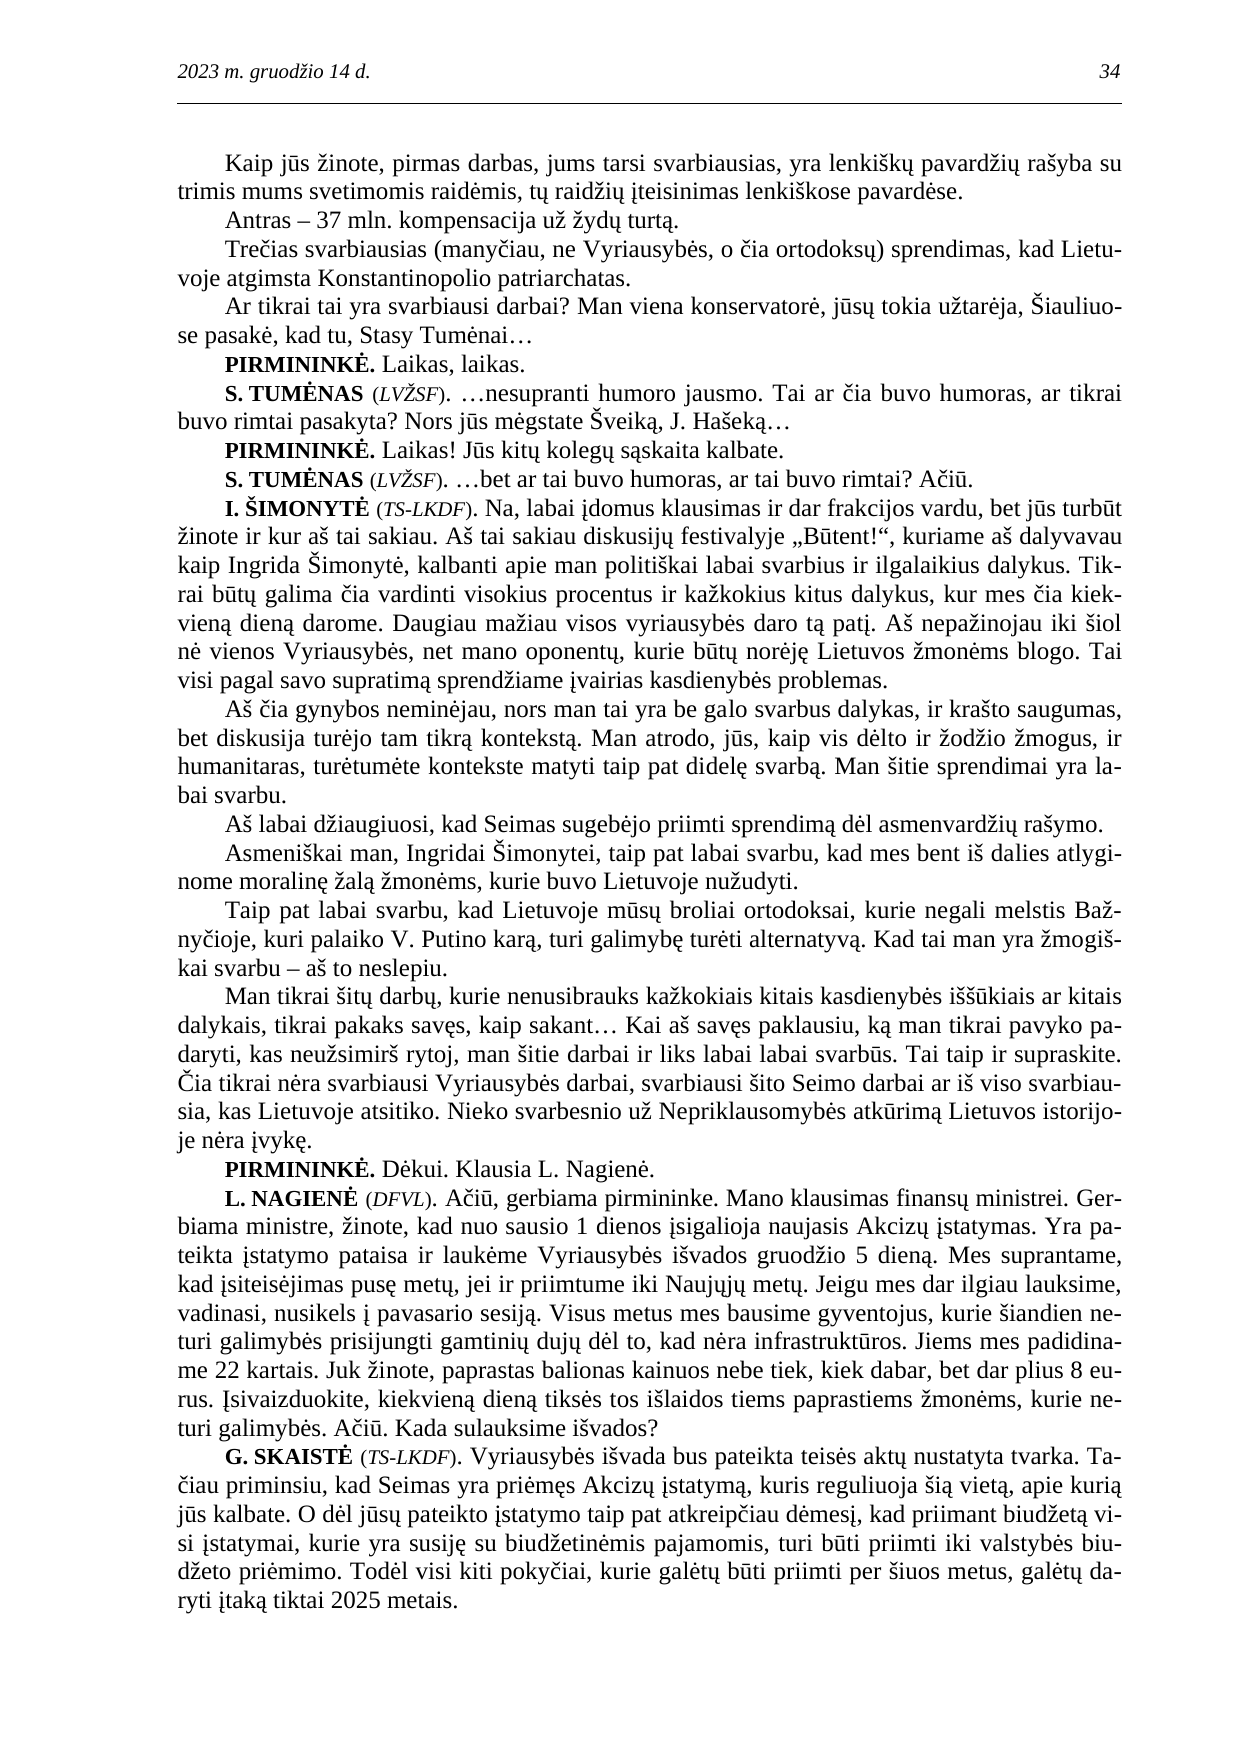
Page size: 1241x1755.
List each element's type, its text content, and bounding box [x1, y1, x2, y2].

text Tre­čias svar­biau­sias (ma­ny­čiau, ne Vy­riau­sy­bės, o čia or­to­dok­sų) spren­di­mas, kad Lie­tu­vo­je at­gims­ta Kon­stan­ti­no­po­lio pa­triar­cha­tas. [177, 234, 1122, 291]
text I. ŠIMONYTĖ (TS-LKDF). Na, la­bai įdo­mus klau­si­mas ir dar frak­ci­jos var­du, bet jūs tur­būt ži­no­te ir kur aš tai sa­kiau. Aš tai sa­kiau dis­ku­si­jų fes­ti­va­ly­je „Bū­tent!“, ku­ria­me aš da­ly­va­vau kaip In­gri­da Ši­mo­ny­tė, kal­ban­ti apie man po­li­tiš­kai la­bai svar­bius ir il­ga­lai­kius da­ly­kus. Tik­rai bū­tų ga­li­ma čia var­din­ti vi­so­kius pro­cen­tus ir kaž­ko­kius ki­tus da­ly­kus, kur mes čia kiek­vie­ną die­ną da­ro­me. Dau­giau ma­žiau vi­sos vy­riau­sy­bės da­ro tą pa­tį. Aš ne­pa­ži­no­jau iki šiol nė vie­nos Vy­riau­sy­bės, net ma­no opo­nen­tų, ku­rie bū­tų no­rė­ję Lie­tu­vos žmo­nėms blo­go. Tai vi­si pa­gal sa­vo su­pra­ti­mą spren­džia­me įvai­rias kas­die­ny­bės pro­ble­mas. [177, 493, 1122, 694]
text L. NAGIENĖ (DFVL). Ačiū, ger­bia­ma pir­mi­nin­ke. Ma­no klau­si­mas fi­nan­sų mi­nist­rei. Ger­bia­ma mi­nist­re, ži­no­te, kad nuo sau­sio 1 die­nos įsi­ga­lio­ja nau­ja­sis Ak­ci­zų įsta­ty­mas. Yra pa­teik­ta įsta­ty­mo pa­tai­sa ir lau­kė­me Vy­riau­sy­bės iš­va­dos gruo­džio 5 die­ną. Mes su­pran­ta­me, kad įsi­tei­sė­ji­mas pu­sę me­tų, jei ir pri­im­tu­me iki Nau­jų­jų me­tų. Jei­gu mes dar il­giau lauk­si­me, va­di­na­si, nu­si­kels į pa­va­sa­rio se­si­ją. Vi­sus me­tus mes bau­si­me gy­ven­to­jus, ku­rie šian­dien ne­tu­ri ga­li­my­bės pri­si­jung­ti gam­ti­nių du­jų dėl to, kad nė­ra in­fra­struk­tū­ros. Jiems mes pa­di­di­na­me 22 kar­tais. Juk ži­no­te, pa­pras­tas ba­lio­nas kai­nuos ne­be tiek, kiek da­bar, bet dar plius 8 eu­rus. Įsi­vaiz­duo­ki­te, kiek­vie­ną die­ną tik­sės tos iš­lai­dos tiems pa­pras­tiems žmo­nėms, ku­rie ne­tu­ri ga­li­my­bės. Ačiū. Ka­da su­lauk­si­me iš­va­dos? [177, 1183, 1122, 1441]
text As­me­niš­kai man, In­gri­dai Ši­mo­ny­tei, taip pat la­bai svar­bu, kad mes bent iš da­lies at­ly­gi­no­me mo­ra­li­nę ža­lą žmo­nėms, ku­rie bu­vo Lie­tu­vo­je nu­žu­dy­ti. [177, 838, 1122, 895]
text PIRMININKĖ. Dė­kui. Klau­sia L. Na­gie­nė. [177, 1154, 1122, 1183]
text Man tik­rai ši­tų dar­bų, ku­rie nenu­si­brauks kaž­ko­kiais ki­tais kas­die­ny­bės iš­šū­kiais ar ki­tais da­ly­kais, tik­rai pa­kaks sa­vęs, kaip sa­kant… Kai aš sa­vęs pa­klau­siu, ką man tik­rai pa­vy­ko pa­da­ry­ti, kas ne­už­si­mirš ry­toj, man ši­tie dar­bai ir liks la­bai la­bai svar­būs. Tai taip ir su­pras­ki­te. Čia tik­rai nė­ra svar­biau­si Vy­riau­sy­bės dar­bai, svar­biau­si ši­to Sei­mo dar­bai ar iš vi­so svar­biau­sia, kas Lie­tu­vo­je at­si­ti­ko. Nie­ko svar­bes­nio už Ne­pri­klau­so­my­bės at­kū­ri­mą Lie­tu­vos is­to­ri­jo­je nė­ra įvy­kę. [177, 981, 1122, 1154]
text Taip pat la­bai svar­bu, kad Lie­tu­vo­je mū­sų bro­liai or­to­dok­sai, ku­rie ne­ga­li mels­tis Baž­nyčio­je, ku­ri pa­lai­ko V. Pu­ti­no ka­rą, tu­ri ga­li­my­bę tu­rė­ti al­ter­na­ty­vą. Kad tai man yra žmo­giš­kai svar­bu – aš to ne­sle­piu. [177, 895, 1122, 981]
text PIRMININKĖ. Lai­kas, lai­kas. [177, 349, 1122, 378]
text Aš čia gy­ny­bos ne­mi­nė­jau, nors man tai yra be ga­lo svar­bus da­ly­kas, ir kraš­to sau­gu­mas, bet dis­ku­si­ja tu­rė­jo tam tik­rą kon­teks­tą. Man at­ro­do, jūs, kaip vis dėl­to ir žo­džio žmo­gus, ir hu­ma­ni­ta­ras, tu­rė­tu­mė­te kon­teks­te ma­ty­ti taip pat di­de­lę svar­bą. Man ši­tie spren­di­mai yra la­bai svar­bu. [177, 694, 1122, 809]
text PIRMININKĖ. Lai­kas! Jūs ki­tų ko­le­gų są­skai­ta kal­ba­te. [177, 435, 1122, 464]
text S. TUMĖNAS (LVŽSF). …ne­su­pran­ti hu­mo­ro jaus­mo. Tai ar čia bu­vo hu­mo­ras, ar tik­rai bu­vo rim­tai pa­sa­ky­ta? Nors jūs mėgs­ta­te Švei­ką, J. Ha­še­ką… [177, 378, 1122, 435]
text S. TUMĖNAS (LVŽSF). …bet ar tai bu­vo hu­mo­ras, ar tai bu­vo rim­tai? Ačiū. [177, 464, 1122, 493]
text Ant­ras – 37 mln. kom­pen­sa­ci­ja už žy­dų tur­tą. [177, 205, 1122, 234]
text Kaip jūs ži­no­te, pir­mas dar­bas, jums tar­si svar­biau­sias, yra len­kiš­kų pa­var­džių ra­šy­ba su tri­mis mums sve­ti­mo­mis rai­dė­mis, tų rai­džių įtei­si­ni­mas len­kiš­ko­se pa­var­dė­se. [177, 148, 1122, 205]
text Aš la­bai džiau­giuo­si, kad Sei­mas su­ge­bė­jo pri­im­ti spren­di­mą dėl as­men­var­džių ra­šy­mo. [177, 809, 1122, 838]
text Ar tik­rai tai yra svar­biau­si dar­bai? Man vie­na kon­ser­va­to­rė, jū­sų to­kia už­ta­rė­ja, Šiau­liuo­se pa­sa­kė, kad tu, Sta­sy Tu­mė­nai… [177, 291, 1122, 349]
text G. SKAISTĖ (TS-LKDF). Vy­riau­sy­bės iš­va­da bus pa­teik­ta tei­sės ak­tų nu­sta­ty­ta tvar­ka. Ta­čiau pri­min­siu, kad Sei­mas yra pri­ėmęs Ak­ci­zų įsta­ty­mą, ku­ris re­gu­liuo­ja šią vie­tą, apie ku­rią jūs kal­ba­te. O dėl jū­sų pa­teik­to įsta­ty­mo taip pat at­kreip­čiau dė­me­sį, kad pri­imant biu­dže­tą vi­si įsta­ty­mai, ku­rie yra su­si­ję su biu­dže­ti­nė­mis pa­ja­mo­mis, tu­ri bū­ti pri­im­ti iki vals­ty­bės biu­dže­to pri­ėmi­mo. To­dėl vi­si ki­ti po­ky­čiai, ku­rie ga­lė­tų bū­ti pri­im­ti per šiuos me­tus, ga­lė­tų da­ry­ti įta­ką tik­tai 2025 me­tais. [177, 1441, 1122, 1614]
